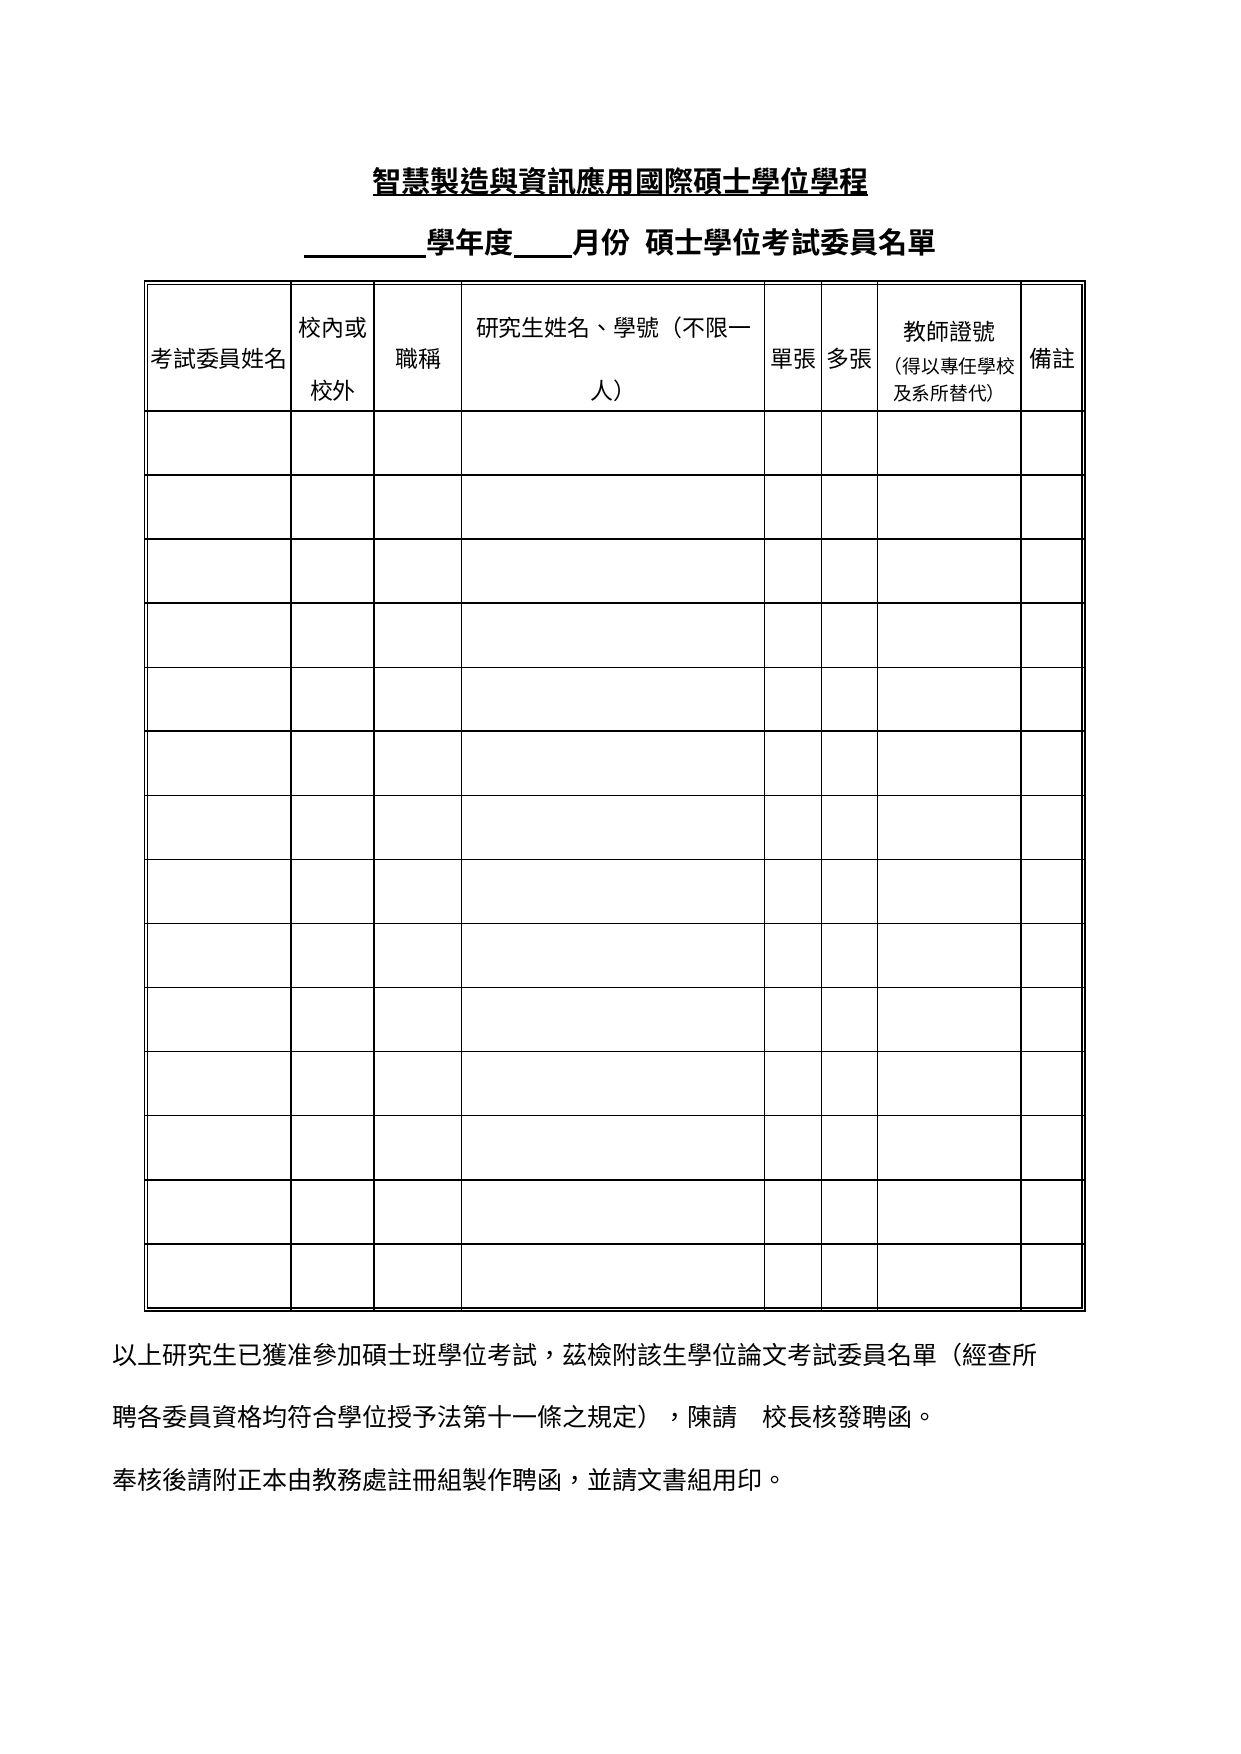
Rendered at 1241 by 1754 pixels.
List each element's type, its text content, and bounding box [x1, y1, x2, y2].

table_cell [1022, 1245, 1081, 1307]
table_cell [462, 540, 764, 602]
table_cell [822, 860, 877, 923]
table_cell [375, 1052, 461, 1115]
table_cell [375, 412, 461, 474]
table_cell [1022, 604, 1081, 666]
table_cell [1022, 860, 1081, 923]
text 以上研究生已獲准參加碩士班學位考試，茲檢附該生學位論文考試委員名單（經查所聘各委員資格均符合學位授予法第十一條之規定），陳請 校長核發聘函。 [112, 1312, 1053, 1437]
table_cell [148, 732, 290, 794]
table_cell [375, 668, 461, 730]
table_cell [148, 796, 290, 858]
table_cell [1022, 476, 1081, 538]
subtitle 智慧製造與資訊應用國際碩士學位學程 [187, 158, 1053, 201]
table_cell [462, 924, 764, 987]
table_cell [878, 1052, 1020, 1115]
table_cell [292, 1116, 373, 1179]
table_cell [822, 668, 877, 730]
table_cell [375, 1116, 461, 1179]
table_cell [462, 732, 764, 794]
table_cell [822, 924, 877, 987]
table_cell [148, 476, 290, 538]
table_cell [462, 668, 764, 730]
table_cell [462, 1245, 764, 1307]
table_cell [765, 1116, 821, 1179]
table_cell [292, 540, 373, 602]
table_cell [878, 1245, 1020, 1307]
table_header 多張 [822, 285, 877, 410]
table_cell [148, 412, 290, 474]
table_cell [822, 604, 877, 666]
table_cell [822, 1245, 877, 1307]
table_cell [765, 668, 821, 730]
table_cell [822, 476, 877, 538]
table_cell [375, 540, 461, 602]
table_cell [765, 476, 821, 538]
table_header 校內或 校外 [292, 285, 373, 410]
table_header 研究生姓名、學號（不限一人） [462, 285, 764, 410]
table_cell [148, 540, 290, 602]
table_header 教師證號 （得以專任學校及系所替代） [878, 285, 1020, 410]
table_cell [148, 604, 290, 666]
table_cell [878, 860, 1020, 923]
table_cell [765, 988, 821, 1051]
table_cell [878, 1181, 1020, 1243]
table_cell [462, 1052, 764, 1115]
table_cell [1022, 1052, 1081, 1115]
table_cell [375, 796, 461, 858]
table_cell [822, 988, 877, 1051]
table_cell [822, 1052, 877, 1115]
table_cell [292, 1245, 373, 1307]
table_cell [878, 1116, 1020, 1179]
table_cell [292, 604, 373, 666]
table_cell [462, 476, 764, 538]
table_cell [375, 924, 461, 987]
table_cell [822, 412, 877, 474]
text 奉核後請附正本由教務處註冊組製作聘函，並請文書組用印。 [112, 1437, 1053, 1499]
table_cell [1022, 668, 1081, 730]
table_cell [292, 412, 373, 474]
table_cell [462, 1181, 764, 1243]
table_cell [148, 1116, 290, 1179]
table_cell [1022, 412, 1081, 474]
table_cell [375, 732, 461, 794]
table_cell [822, 540, 877, 602]
table_cell [148, 860, 290, 923]
table_cell [292, 924, 373, 987]
table_cell [765, 412, 821, 474]
table_cell [148, 1181, 290, 1243]
table_cell [375, 1181, 461, 1243]
table_cell [375, 604, 461, 666]
table_cell [462, 860, 764, 923]
table_cell [822, 732, 877, 794]
table_cell [765, 924, 821, 987]
subtitle 學年度 月份 碩士學位考試委員名單 [187, 219, 1053, 262]
table_cell [1022, 1116, 1081, 1179]
table_cell [765, 604, 821, 666]
table_cell [462, 412, 764, 474]
table_cell [148, 1052, 290, 1115]
table_cell [765, 860, 821, 923]
table_cell [292, 1181, 373, 1243]
table_cell [462, 604, 764, 666]
table_cell [292, 668, 373, 730]
table_cell [292, 732, 373, 794]
table_cell [878, 668, 1020, 730]
table_cell [878, 924, 1020, 987]
table_header 單張 [765, 285, 821, 410]
table_cell [822, 1181, 877, 1243]
table_cell [878, 796, 1020, 858]
table_cell [292, 476, 373, 538]
table_cell [1022, 732, 1081, 794]
table_cell [292, 796, 373, 858]
table_cell [822, 796, 877, 858]
table_cell [878, 732, 1020, 794]
table_cell [148, 668, 290, 730]
table_cell [1022, 1181, 1081, 1243]
table_cell [1022, 924, 1081, 987]
table_cell [462, 796, 764, 858]
table_cell [878, 412, 1020, 474]
table_cell [765, 540, 821, 602]
table_cell [462, 1116, 764, 1179]
table_cell [292, 988, 373, 1051]
table_cell [765, 1052, 821, 1115]
table_header 考試委員姓名 [148, 285, 290, 410]
table_cell [462, 988, 764, 1051]
table_cell [292, 1052, 373, 1115]
table_cell [765, 1245, 821, 1307]
table_cell [148, 924, 290, 987]
table_cell [292, 860, 373, 923]
table_cell [878, 476, 1020, 538]
table_cell [878, 540, 1020, 602]
table_cell [1022, 988, 1081, 1051]
table_cell [822, 1116, 877, 1179]
table_cell [148, 988, 290, 1051]
table_cell [878, 604, 1020, 666]
table_cell [375, 1245, 461, 1307]
table_cell [375, 476, 461, 538]
table_cell [148, 1245, 290, 1307]
table_cell [1022, 796, 1081, 858]
table_cell [375, 988, 461, 1051]
table_cell [765, 796, 821, 858]
table_cell [375, 860, 461, 923]
table_header 職稱 [375, 285, 461, 410]
table_cell [1022, 540, 1081, 602]
table_header 備註 [1022, 285, 1081, 410]
table_cell [765, 1181, 821, 1243]
table_cell [765, 732, 821, 794]
table_cell [878, 988, 1020, 1051]
